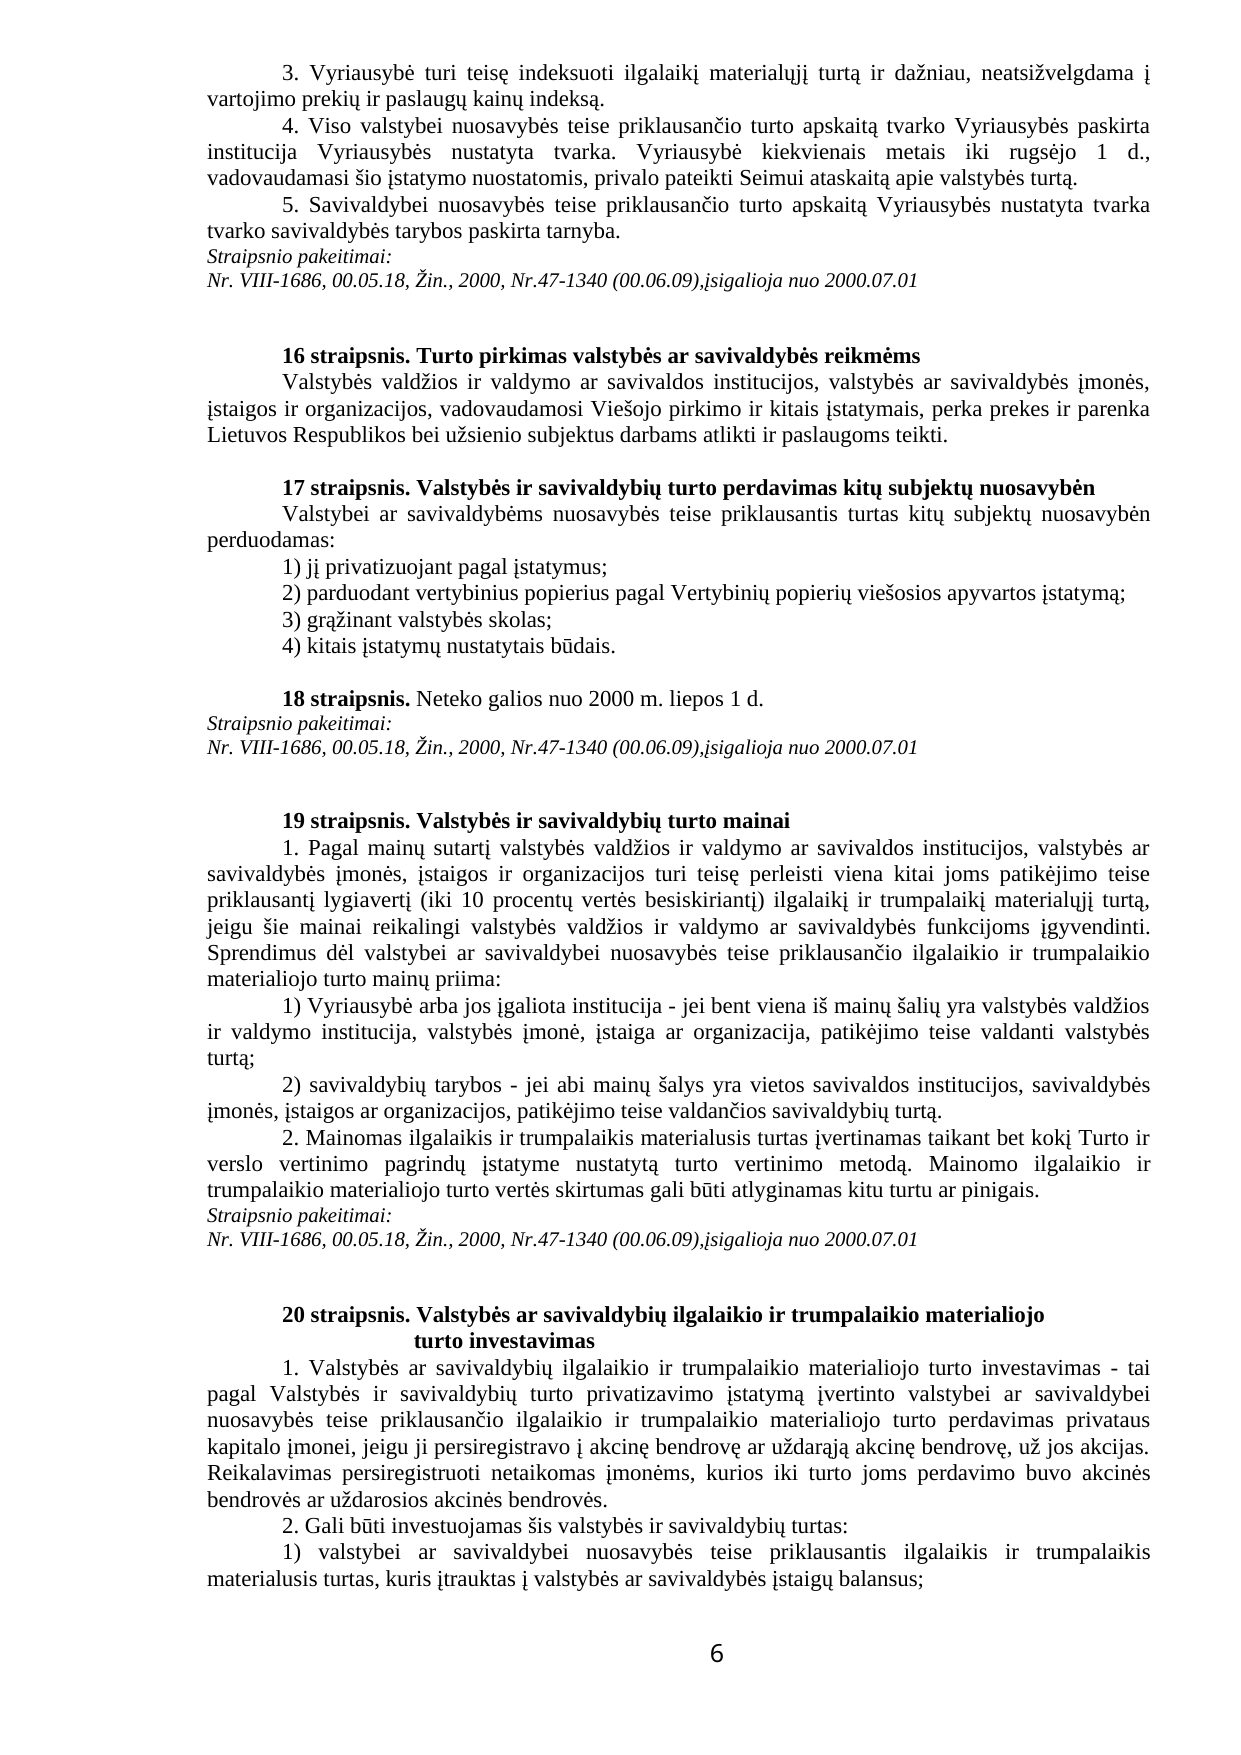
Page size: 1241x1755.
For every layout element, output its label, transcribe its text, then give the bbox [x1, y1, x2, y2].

text 1) Vyriausybė arba jos įgaliota institucija - jei bent viena iš mainų šalių yra valstybės valdžios ir valdymo institucija, valstybės įmonė, įstaiga ar organizacija, patikėjimo teise valdanti valstybės turtą; [207, 992, 1152, 1071]
text 5. Savivaldybei nuosavybės teise priklausančio turto apskaitą Vyriausybės nustatyta tvarka tvarko savivaldybės tarybos paskirta tarnyba. [207, 191, 1152, 243]
text Straipsnio pakeitimai: [207, 1203, 1152, 1227]
text Valstybės valdžios ir valdymo ar savivaldos institucijos, valstybės ar savivaldybės įmonės, įstaigos ir organizacijos, vadovaudamosi Viešojo pirkimo ir kitais įstatymais, perka prekes ir parenka Lietuvos Respublikos bei užsienio subjektus darbams atlikti ir paslaugoms teikti. [207, 368, 1152, 447]
text 4) kitais įstatymų nustatytais būdais. [207, 632, 1152, 658]
text Straipsnio pakeitimai: [207, 243, 1152, 268]
text 2. Gali būti investuojamas šis valstybės ir savivaldybių turtas: [207, 1512, 1152, 1538]
text 20 straipsnis. Valstybės ar savivaldybių ilgalaikio ir trumpalaikio materialiojo [282, 1301, 1152, 1327]
text 17 straipsnis. Valstybės ir savivaldybių turto perdavimas kitų subjektų nuosavybėn [282, 474, 1152, 500]
text 2) savivaldybių tarybos - jei abi mainų šalys yra vietos savivaldos institucijos, savivaldybės įmonės, įstaigos ar organizacijos, patikėjimo teise valdančios savivaldybių turtą. [207, 1071, 1152, 1123]
text 3) grąžinant valstybės skolas; [207, 606, 1152, 632]
text 2) parduodant vertybinius popierius pagal Vertybinių popierių viešosios apyvartos įstatymą; [207, 579, 1152, 606]
text 4. Viso valstybei nuosavybės teise priklausančio turto apskaitą tvarko Vyriausybės paskirta institucija Vyriausybės nustatyta tvarka. Vyriausybė kiekvienais metais iki rugsėjo 1 d., vadovaudamasi šio įstatymo nuostatomis, privalo pateikti Seimui ataskaitą apie valstybės turtą. [207, 112, 1152, 191]
text Valstybei ar savivaldybėms nuosavybės teise priklausantis turtas kitų subjektų nuosavybėn perduodamas: [207, 500, 1152, 553]
text Straipsnio pakeitimai: [207, 711, 1152, 735]
text turto investavimas [413, 1327, 1152, 1354]
text 19 straipsnis. Valstybės ir savivaldybių turto mainai [207, 807, 1152, 834]
text 16 straipsnis. Turto pirkimas valstybės ar savivaldybės reikmėms [207, 342, 1152, 368]
text 1) valstybei ar savivaldybei nuosavybės teise priklausantis ilgalaikis ir trumpalaikis materialusis turtas, kuris įtrauktas į valstybės ar savivaldybės įstaigų balansus; [207, 1538, 1152, 1591]
text Nr. VIII-1686, 00.05.18, Žin., 2000, Nr.47-1340 (00.06.09),įsigalioja nuo 2000.07.01 [207, 268, 1152, 292]
text Nr. VIII-1686, 00.05.18, Žin., 2000, Nr.47-1340 (00.06.09),įsigalioja nuo 2000.07.01 [207, 1227, 1152, 1251]
text 3. Vyriausybė turi teisę indeksuoti ilgalaikį materialųjį turtą ir dažniau, neatsižvelgdama į vartojimo prekių ir paslaugų kainų indeksą. [207, 59, 1152, 112]
text 1) jį privatizuojant pagal įstatymus; [207, 553, 1152, 579]
text Nr. VIII-1686, 00.05.18, Žin., 2000, Nr.47-1340 (00.06.09),įsigalioja nuo 2000.07.01 [207, 735, 1152, 759]
text 2. Mainomas ilgalaikis ir trumpalaikis materialusis turtas įvertinamas taikant bet kokį Turto ir verslo vertinimo pagrindų įstatyme nustatytą turto vertinimo metodą. Mainomo ilgalaikio ir trumpalaikio materialiojo turto vertės skirtumas gali būti atlyginamas kitu turtu ar pinigais. [207, 1123, 1152, 1203]
text 1. Pagal mainų sutartį valstybės valdžios ir valdymo ar savivaldos institucijos, valstybės ar savivaldybės įmonės, įstaigos ir organizacijos turi teisę perleisti viena kitai joms patikėjimo teise priklausantį lygiavertį (iki 10 procentų vertės besiskiriantį) ilgalaikį ir trumpalaikį materialųjį turtą, jeigu šie mainai reikalingi valstybės valdžios ir valdymo ar savivaldybės funkcijoms įgyvendinti. Sprendimus dėl valstybei ar savivaldybei nuosavybės teise priklausančio ilgalaikio ir trumpalaikio materialiojo turto mainų priima: [207, 834, 1152, 992]
text 1. Valstybės ar savivaldybių ilgalaikio ir trumpalaikio materialiojo turto investavimas - tai pagal Valstybės ir savivaldybių turto privatizavimo įstatymą įvertinto valstybei ar savivaldybei nuosavybės teise priklausančio ilgalaikio ir trumpalaikio materialiojo turto perdavimas privataus kapitalo įmonei, jeigu ji persiregistravo į akcinę bendrovę ar uždarąją akcinę bendrovę, už jos akcijas. Reikalavimas persiregistruoti netaikomas įmonėms, kurios iki turto joms perdavimo buvo akcinės bendrovės ar uždarosios akcinės bendrovės. [207, 1354, 1152, 1512]
text 18 straipsnis. Neteko galios nuo 2000 m. liepos 1 d. [207, 685, 1152, 711]
